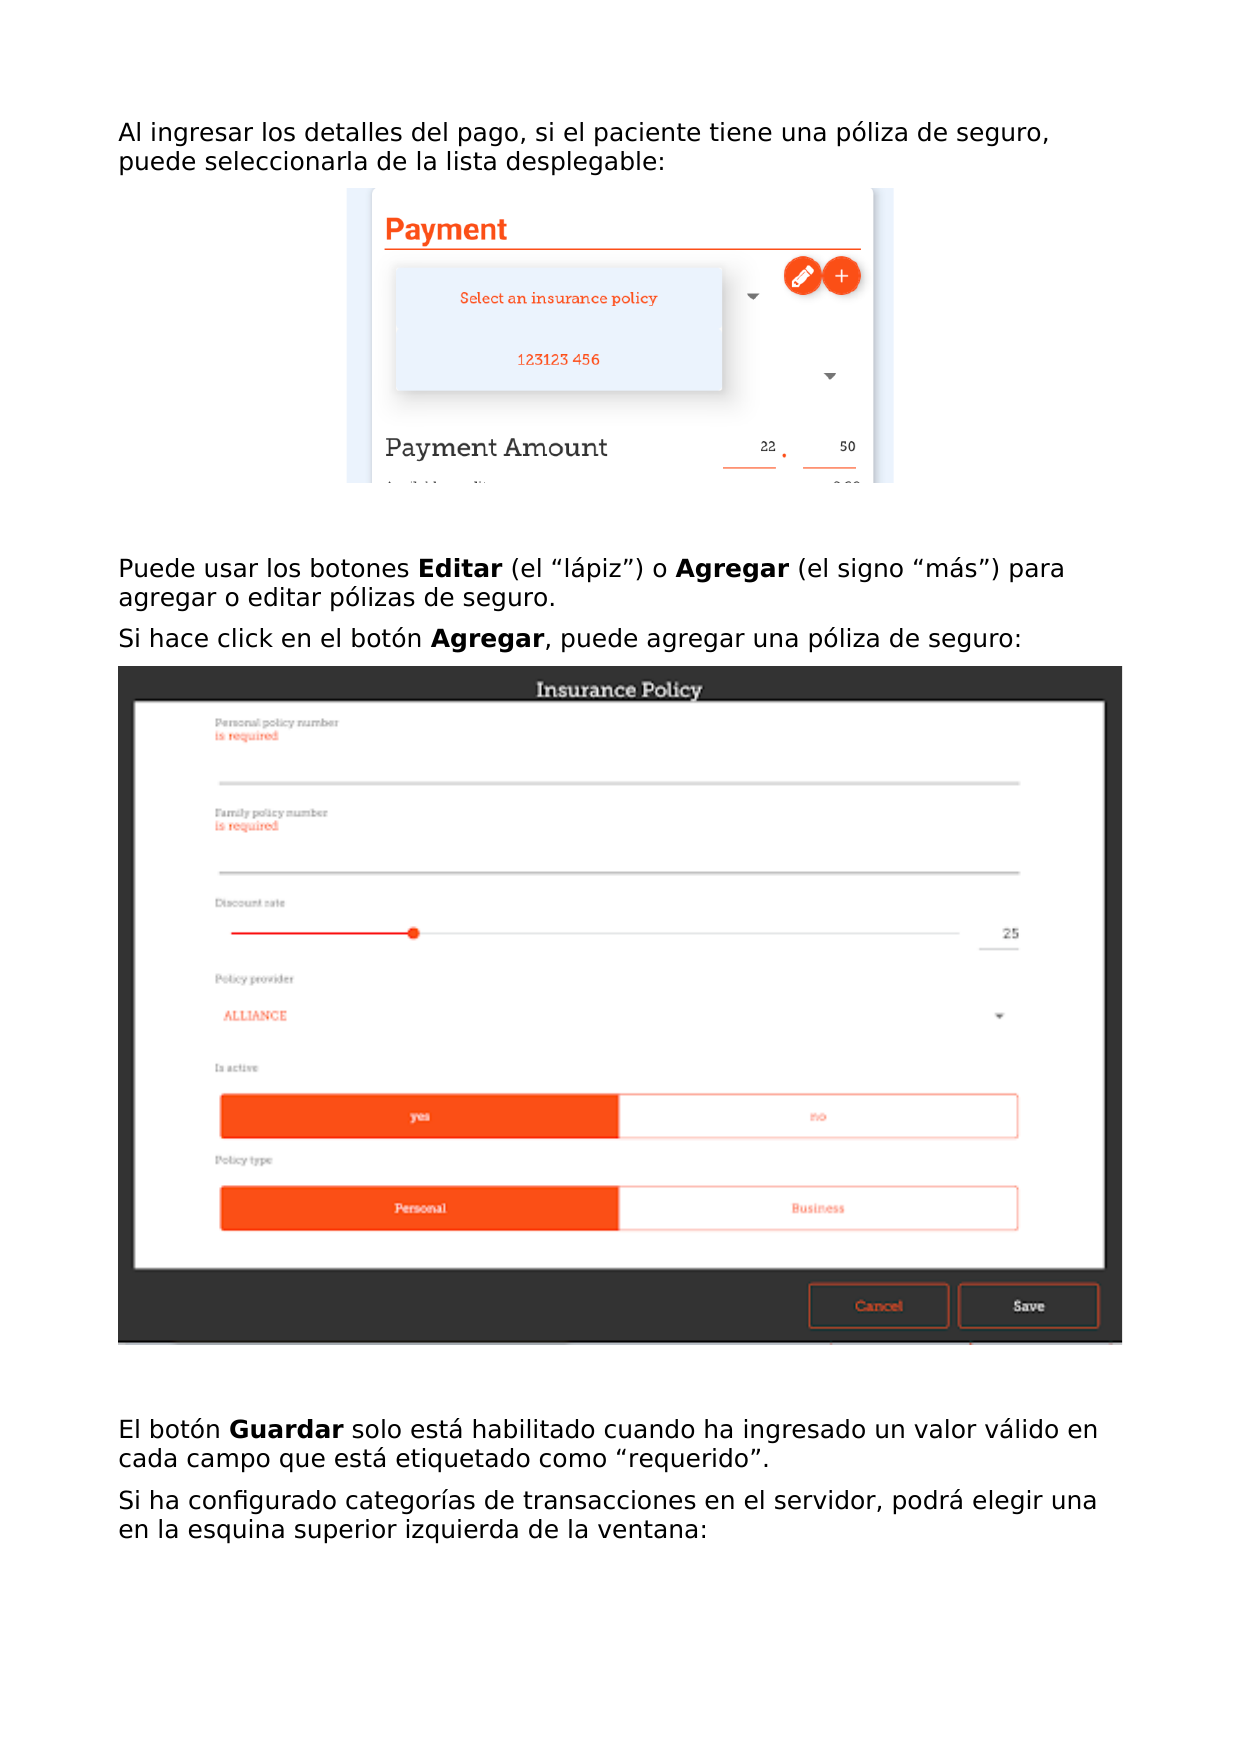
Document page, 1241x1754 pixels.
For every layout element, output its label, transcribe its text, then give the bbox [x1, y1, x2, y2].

text El botón Guardar solo está habilitado cuando ha ingresado un valor válido en cada campo que está etiquetado como “requerido”. [118, 1416, 1122, 1474]
text Si ha configurado categorías de transacciones en el servidor, podrá elegir una en la esquina superior izquierda de la ventana: [118, 1486, 1122, 1545]
picture [346, 188, 894, 483]
text Al ingresar los detalles del pago, si el paciente tiene una póliza de seguro, puede seleccionarla de la lista desplegable: [118, 118, 1122, 176]
picture [118, 666, 1123, 1345]
text Si hace click en el botón Agregar, puede agregar una póliza de seguro: [118, 625, 1122, 654]
text Puede usar los botones Editar (el “lápiz”) o Agregar (el signo “más”) para agregar o editar pólizas de seguro. [118, 554, 1122, 612]
